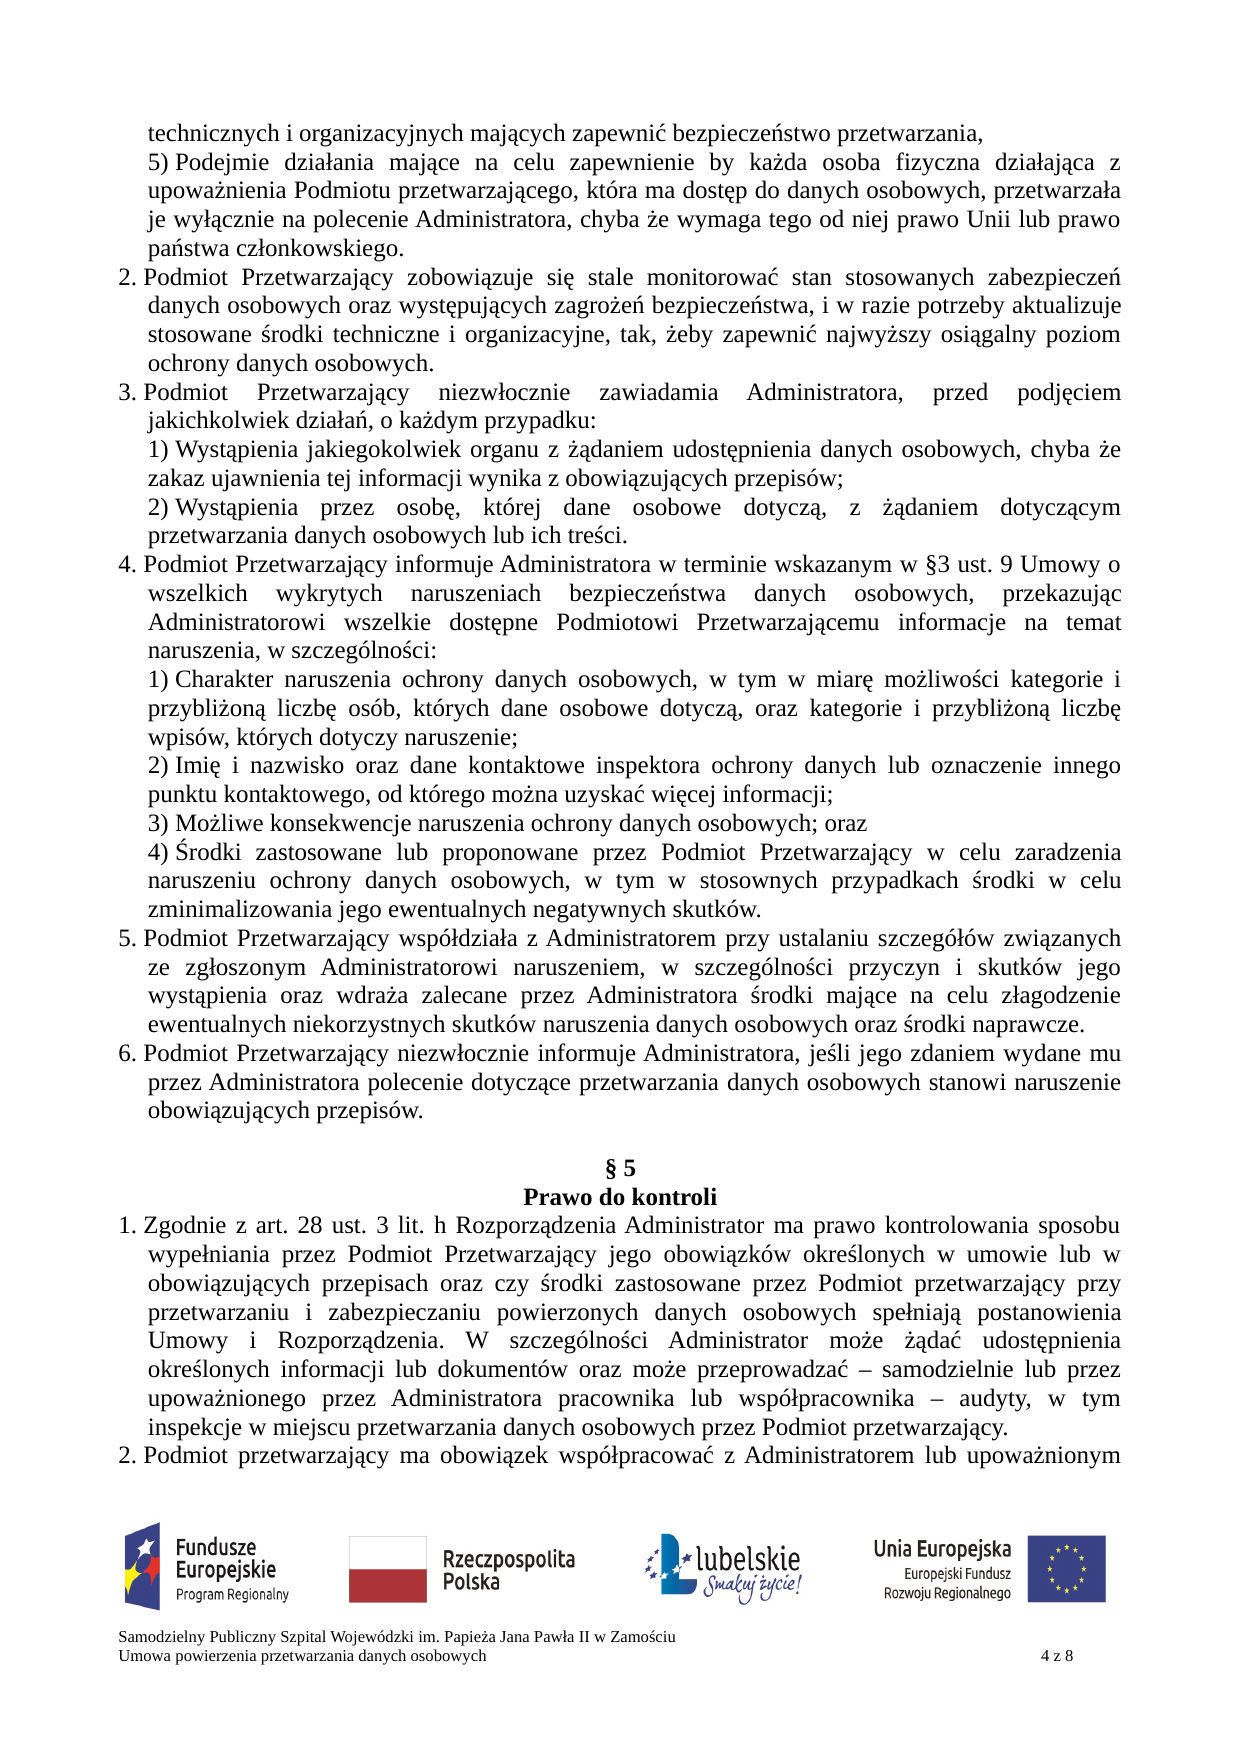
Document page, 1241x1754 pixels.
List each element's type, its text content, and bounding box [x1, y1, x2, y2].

text § 5 [118, 1153, 1122, 1182]
list technicznych i organizacyjnych mających zapewnić bezpieczeństwo przetwarzania, [148, 118, 1122, 147]
list Podmiot Przetwarzający współdziała z Administratorem przy ustalaniu szczegółów związanych ze zgłoszonym Administratorowi naruszeniem, w szczególności przyczyn i skutków jego wystąpienia oraz wdraża zalecane przez Administratora środki mające na celu złagodzenie ewentualnych niekorzystnych skutków naruszenia danych osobowych oraz środki naprawcze. [118, 923, 1122, 1038]
list Podmiot Przetwarzający informuje Administratora w terminie wskazanym w §3 ust. 9 Umowy o wszelkich wykrytych naruszeniach bezpieczeństwa danych osobowych, przekazując Administratorowi wszelkie dostępne Podmiotowi Przetwarzającemu informacje na temat naruszenia, w szczególności: [118, 549, 1122, 664]
list Imię i nazwisko oraz dane kontaktowe inspektora ochrony danych lub oznaczenie innego punktu kontaktowego, od którego można uzyskać więcej informacji; [148, 751, 1122, 808]
list Wystąpienia przez osobę, której dane osobowe dotyczą, z żądaniem dotyczącym przetwarzania danych osobowych lub ich treści. [148, 492, 1122, 549]
list Zgodnie z art. 28 ust. 3 lit. h Rozporządzenia Administrator ma prawo kontrolowania sposobu wypełniania przez Podmiot Przetwarzający jego obowiązków określonych w umowie lub w obowiązujących przepisach oraz czy środki zastosowane przez Podmiot przetwarzający przy przetwarzaniu i zabezpieczaniu powierzonych danych osobowych spełniają postanowienia Umowy i Rozporządzenia. W szczególności Administrator może żądać udostępnienia określonych informacji lub dokumentów oraz może przeprowadzać – samodzielnie lub przez upoważnionego przez Administratora pracownika lub współpracownika – audyty, w tym inspekcje w miejscu przetwarzania danych osobowych przez Podmiot przetwarzający. [118, 1211, 1122, 1441]
list Wystąpienia jakiegokolwiek organu z żądaniem udostępnienia danych osobowych, chyba że zakaz ujawnienia tej informacji wynika z obowiązujących przepisów; [148, 434, 1122, 492]
list Charakter naruszenia ochrony danych osobowych, w tym w miarę możliwości kategorie i przybliżoną liczbę osób, których dane osobowe dotyczą, oraz kategorie i przybliżoną liczbę wpisów, których dotyczy naruszenie; [148, 664, 1122, 751]
list Podmiot Przetwarzający zobowiązuje się stale monitorować stan stosowanych zabezpieczeń danych osobowych oraz występujących zagrożeń bezpieczeństwa, i w razie potrzeby aktualizuje stosowane środki techniczne i organizacyjne, tak, żeby zapewnić najwyższy osiągalny poziom ochrony danych osobowych. [118, 262, 1122, 377]
list Możliwe konsekwencje naruszenia ochrony danych osobowych; oraz [148, 808, 1122, 837]
list Podejmie działania mające na celu zapewnienie by każda osoba fizyczna działająca z upoważnienia Podmiotu przetwarzającego, która ma dostęp do danych osobowych, przetwarzała je wyłącznie na polecenie Administratora, chyba że wymaga tego od niej prawo Unii lub prawo państwa członkowskiego. [148, 147, 1122, 262]
text Prawo do kontroli [118, 1182, 1122, 1211]
list Podmiot Przetwarzający niezwłocznie informuje Administratora, jeśli jego zdaniem wydane mu przez Administratora polecenie dotyczące przetwarzania danych osobowych stanowi naruszenie obowiązujących przepisów. [118, 1038, 1122, 1124]
list Środki zastosowane lub proponowane przez Podmiot Przetwarzający w celu zaradzenia naruszeniu ochrony danych osobowych, w tym w stosownych przypadkach środki w celu zminimalizowania jego ewentualnych negatywnych skutków. [148, 837, 1122, 923]
list Podmiot przetwarzający ma obowiązek współpracować z Administratorem lub upoważnionym [118, 1441, 1122, 1469]
list Podmiot Przetwarzający niezwłocznie zawiadamia Administratora, przed podjęciem jakichkolwiek działań, o każdym przypadku: [118, 377, 1122, 434]
